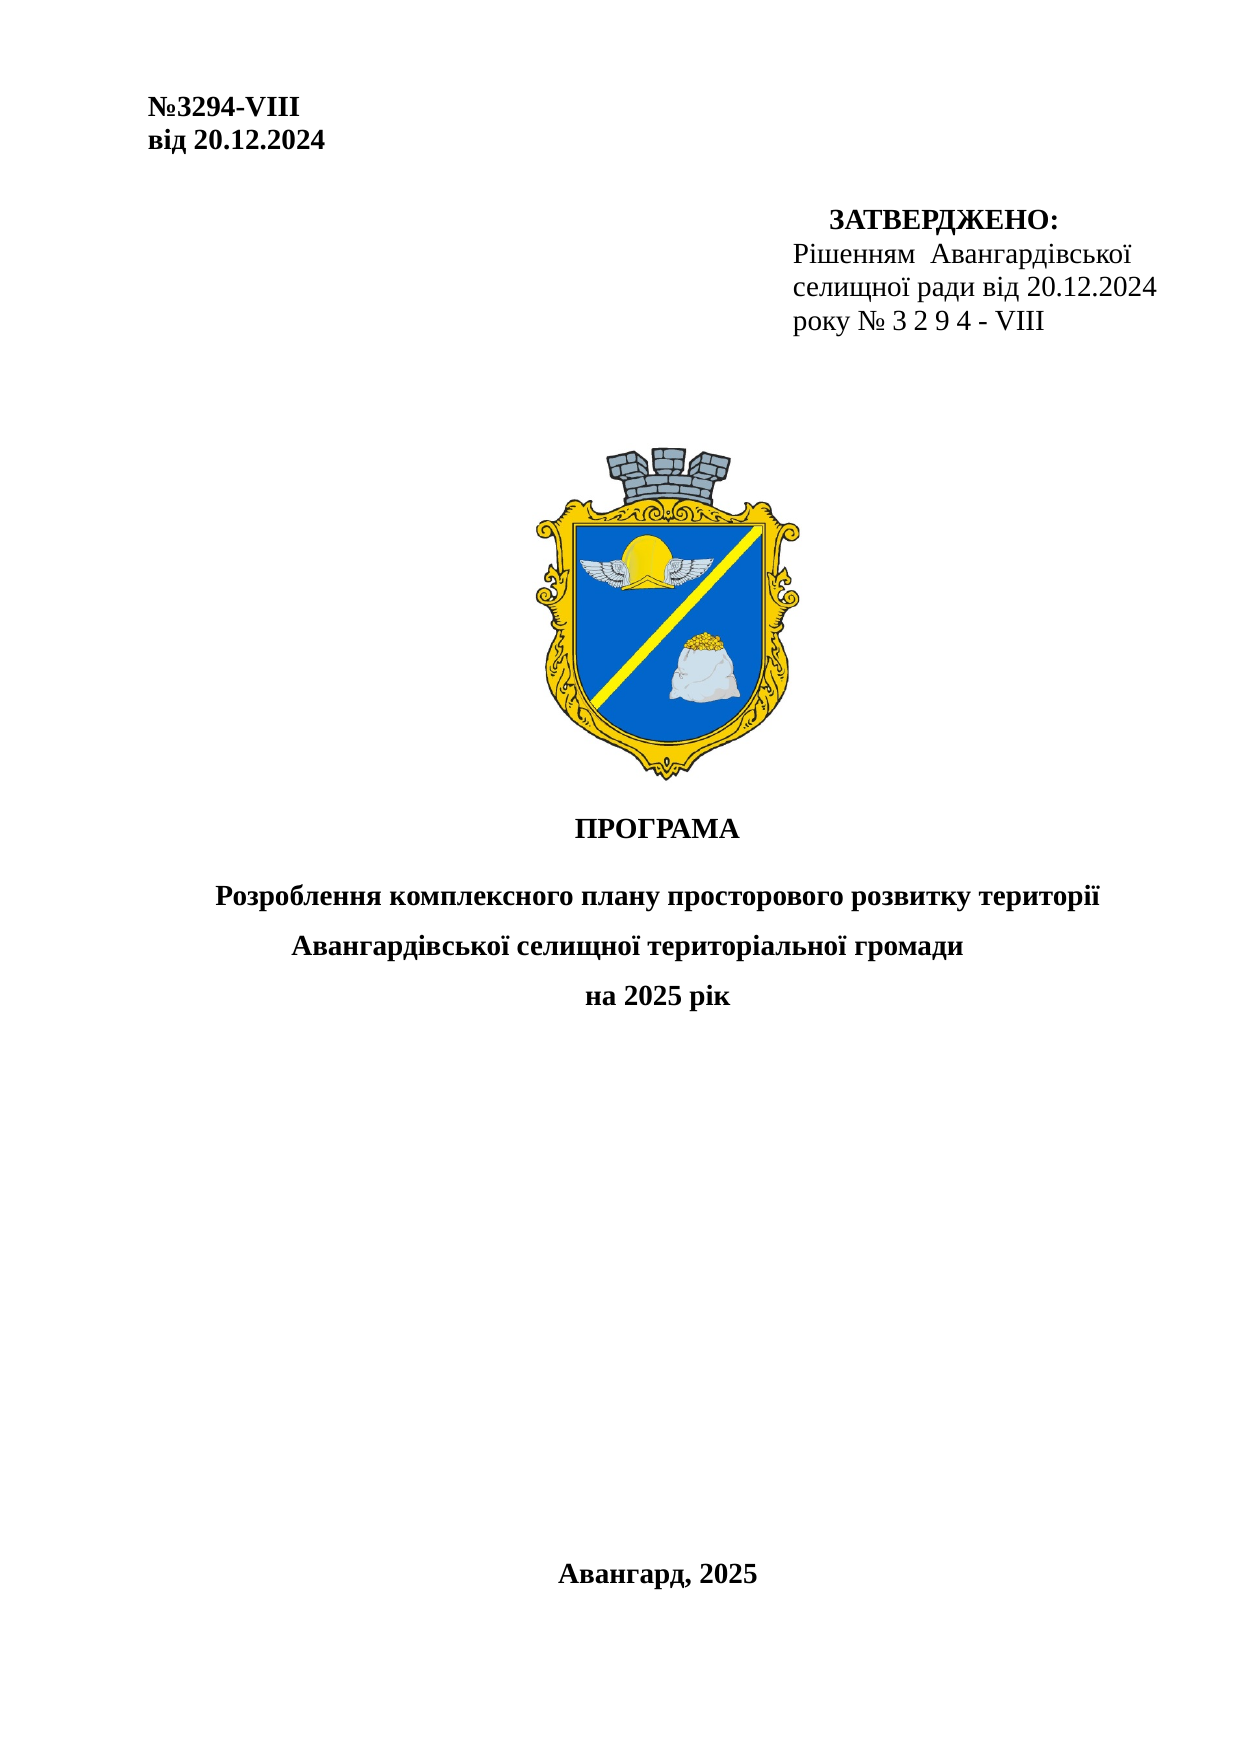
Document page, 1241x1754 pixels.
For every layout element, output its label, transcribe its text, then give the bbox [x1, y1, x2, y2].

subtitle ЗАТВЕРДЖЕНО: [829, 202, 1152, 236]
text від 20.12.2024 [148, 122, 1152, 156]
subtitle на 2025 рік [208, 979, 1107, 1012]
subtitle ПРОГРАМА [208, 814, 1107, 844]
text Авангард, 2025 [208, 1556, 1107, 1589]
text Авангардівської селищної територіальної громади [148, 928, 1107, 962]
text Розроблення комплексного плану просторового розвитку території [208, 878, 1107, 912]
text №3294-VІІІ [148, 89, 1152, 122]
text Рішенням Авангардівської селищної ради від 20.12.2024 року №3294-VІІІ [793, 236, 1193, 336]
